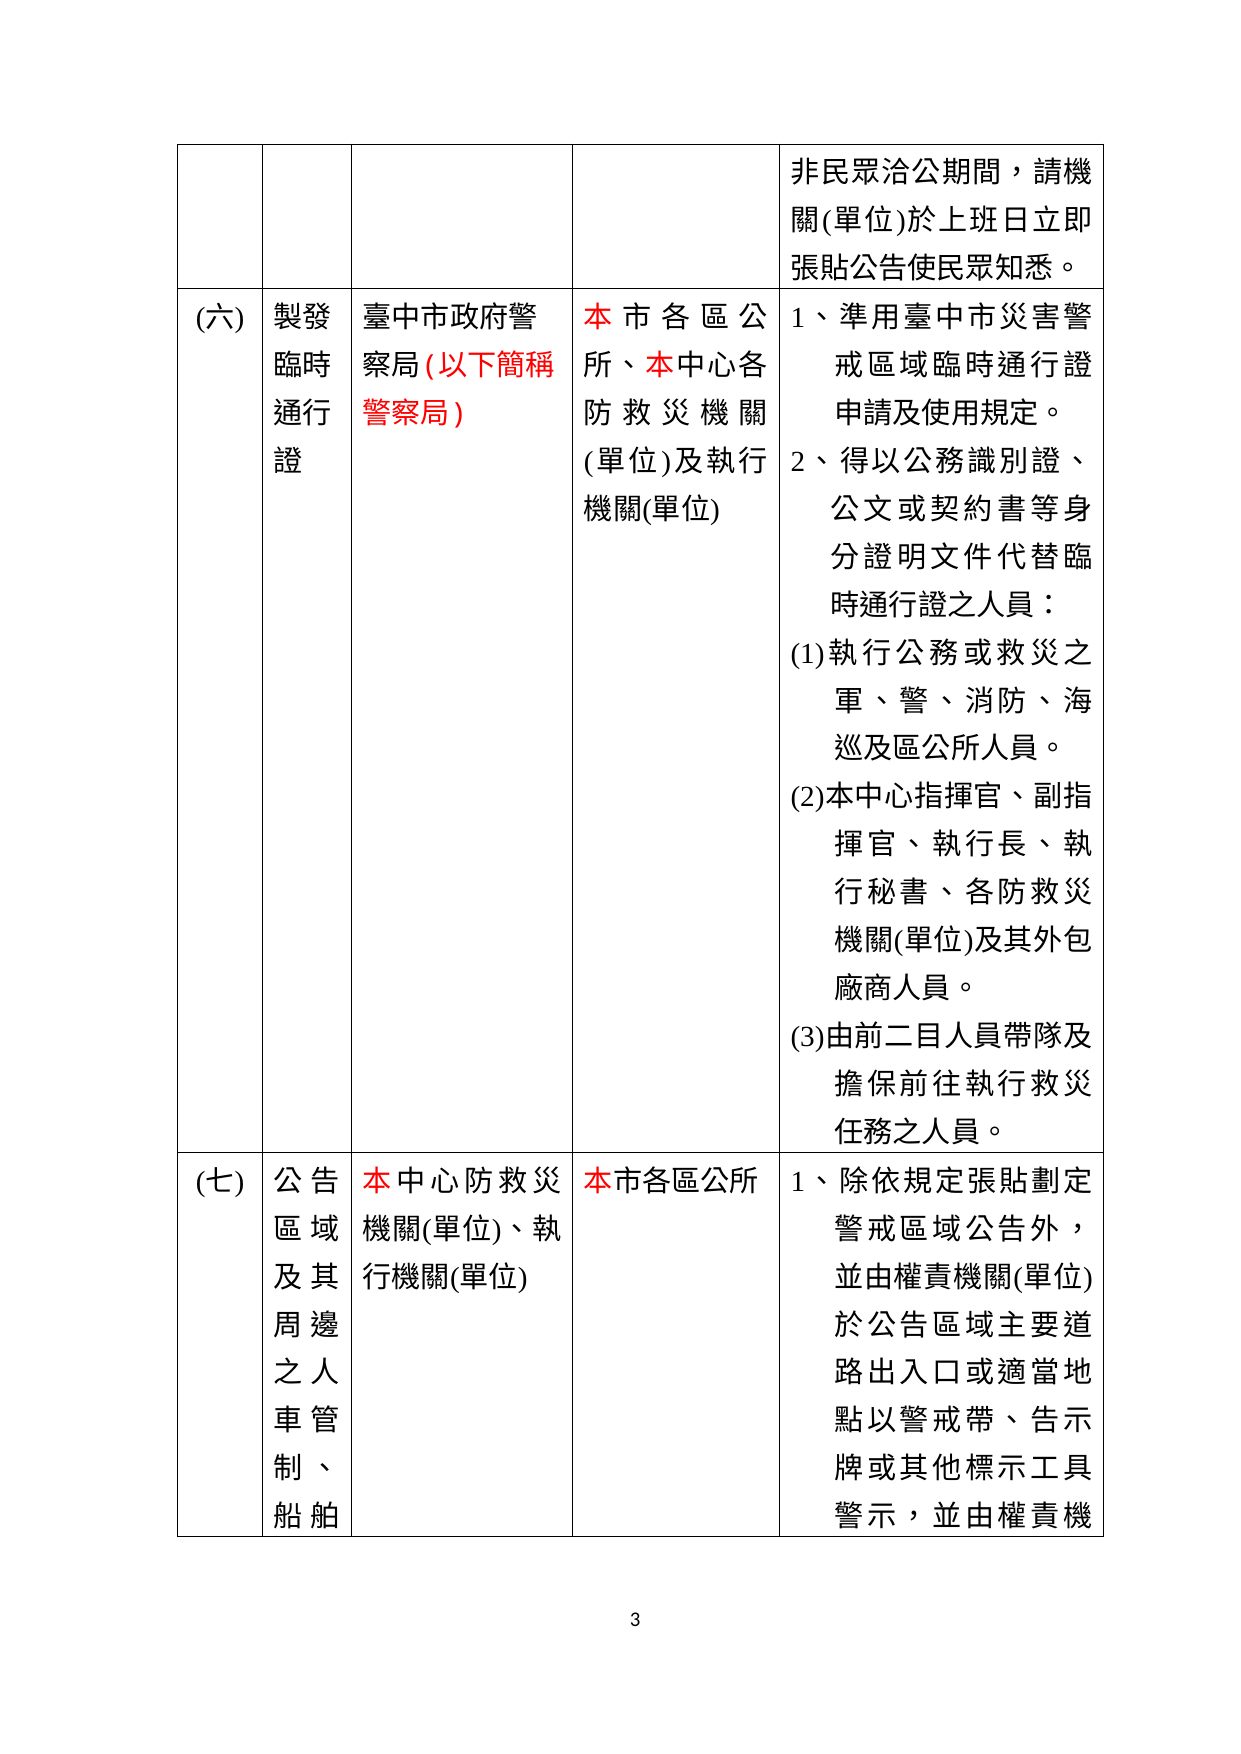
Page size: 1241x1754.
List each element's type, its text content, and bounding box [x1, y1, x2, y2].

table_cell [178, 145, 262, 288]
table_cell [263, 145, 351, 288]
table_cell 製發臨時通行證 [263, 289, 351, 1152]
table_cell (七) [178, 1153, 262, 1536]
table_cell [573, 145, 779, 288]
table_cell 臺中市政府警察局(以下簡稱警察局) [352, 289, 572, 1152]
table_cell 本中心防救災機關(單位)、執行機關(單位) [352, 1153, 572, 1536]
table_cell (六) [178, 289, 262, 1152]
table_cell 本市各區公所、本中心各防救災機關(單位)及執行機關(單位) [573, 289, 779, 1152]
table_cell [352, 145, 572, 288]
table_cell 非民眾洽公期間，請機關(單位)於上班日立即張貼公告使民眾知悉。 [780, 145, 1103, 288]
table_cell 本市各區公所 [573, 1153, 779, 1536]
table_cell 1、準用臺中市災害警戒區域臨時通行證申請及使用規定。 2、得以公務識別證、公文或契約書等身分證明文件代替臨時通行證之人員： (1)執行公務或救災之軍、警、消防、海巡及區公所人員。 (2)本中心指揮官、副指揮官、執行長、執行秘書、各防救災機關(單位)及其外包廠商人員。 (3)由前二目人員帶隊及擔保前往執行救災任務之人員。 [780, 289, 1103, 1152]
table_cell 公告區域及其周邊之人車管制、船舶 [263, 1153, 351, 1536]
table_cell 1、除依規定張貼劃定警戒區域公告外，並由權責機關(單位)於公告區域主要道路出入口或適當地點以警戒帶、告示牌或其他標示工具警示，並由權責機 [780, 1153, 1103, 1536]
